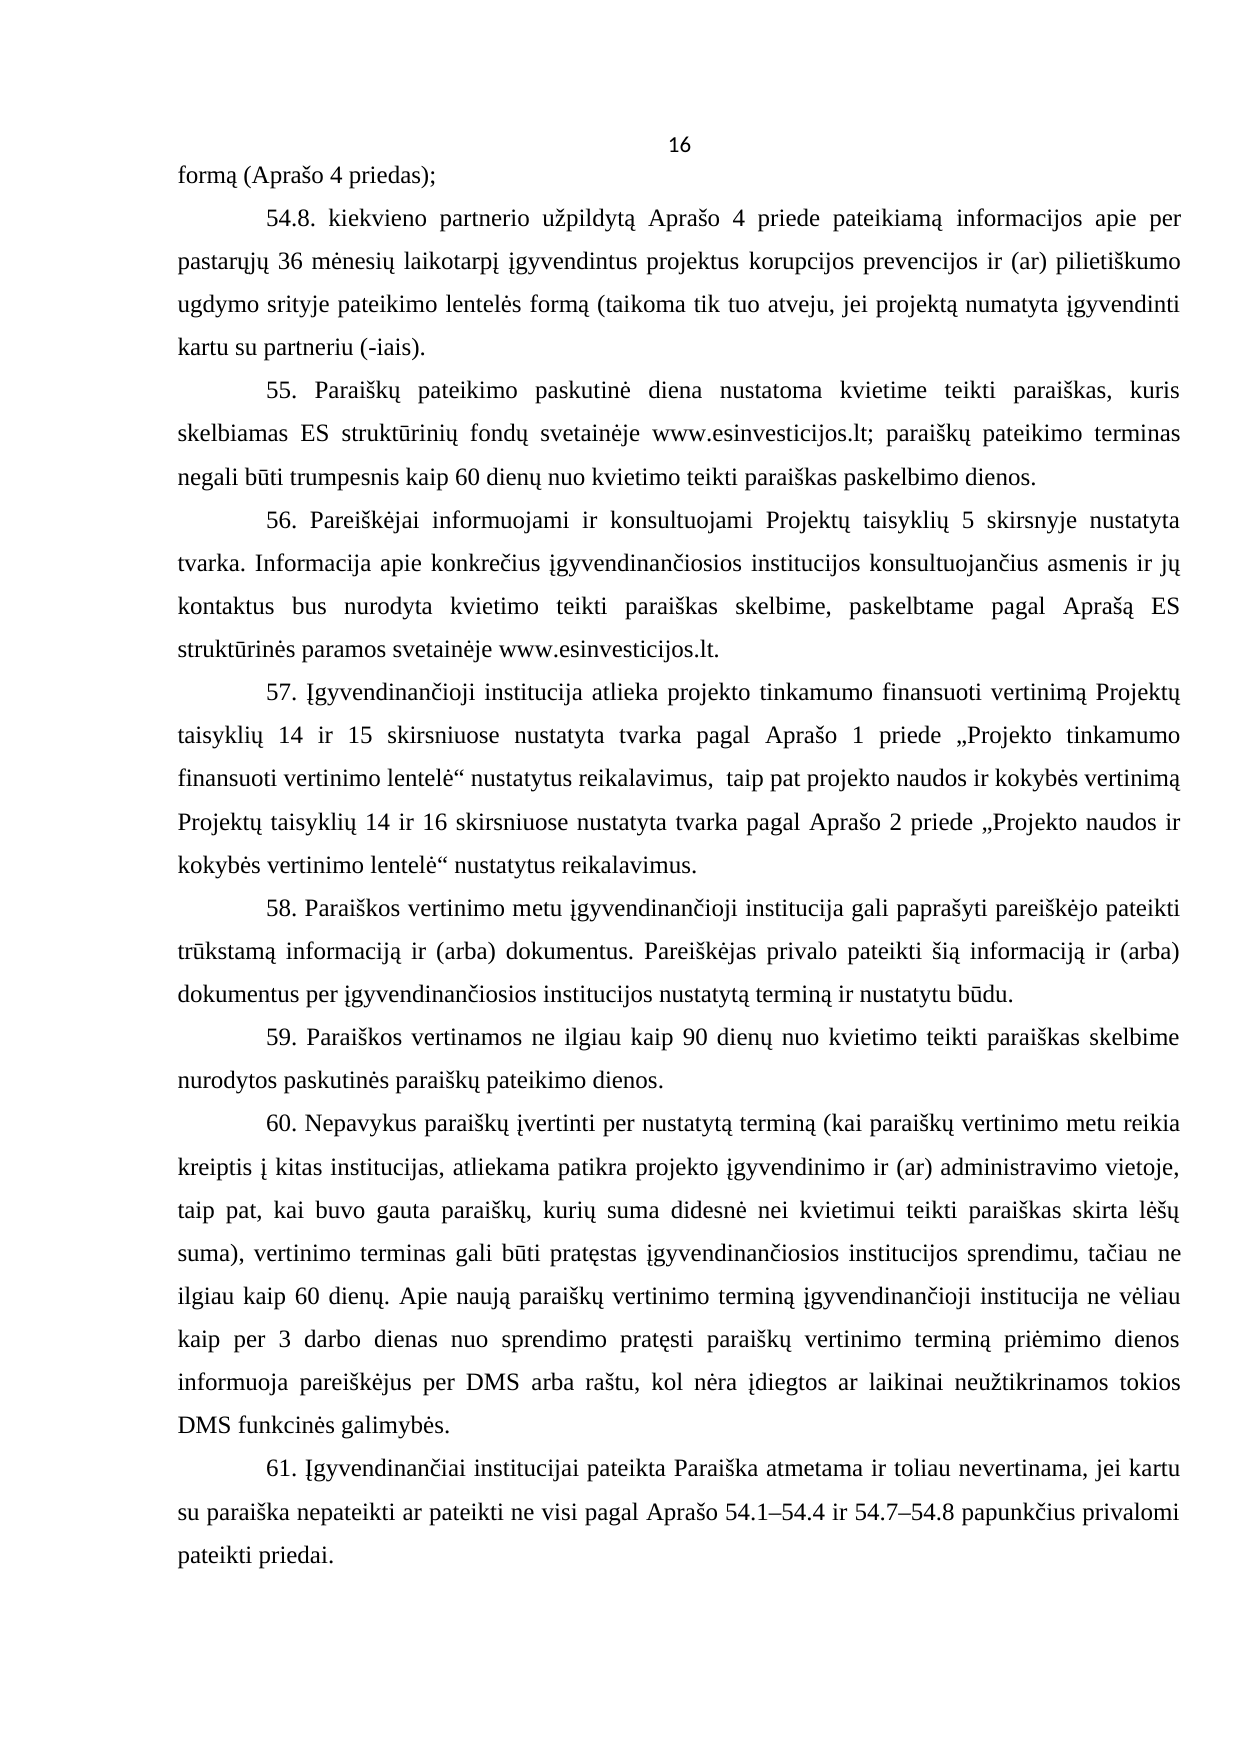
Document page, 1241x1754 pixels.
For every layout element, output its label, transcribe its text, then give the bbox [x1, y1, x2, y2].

text 58. Paraiškos vertinimo metu įgyvendinančioji institucija gali paprašyti pareiškėjo pateikti trūkstamą informaciją ir (arba) dokumentus. Pareiškėjas privalo pateikti šią informaciją ir (arba) dokumentus per įgyvendinančiosios institucijos nustatytą terminą ir nustatytu būdu. [177, 893, 1181, 1008]
text 59. Paraiškos vertinamos ne ilgiau kaip 90 dienų nuo kvietimo teikti paraiškas skelbime nurodytos paskutinės paraiškų pateikimo dienos. [177, 1022, 1181, 1094]
text 61. Įgyvendinančiai institucijai pateikta Paraiška atmetama ir toliau nevertinama, jei kartu su paraiška nepateikti ar pateikti ne visi pagal Aprašo 54.1–54.4 ir 54.7–54.8 papunkčius privalomi pateikti priedai. [177, 1453, 1181, 1568]
text 60. Nepavykus paraiškų įvertinti per nustatytą terminą (kai paraiškų vertinimo metu reikia kreiptis į kitas institucijas, atliekama patikra projekto įgyvendinimo ir (ar) administravimo vietoje, taip pat, kai buvo gauta paraiškų, kurių suma didesnė nei kvietimui teikti paraiškas skirta lėšų suma), vertinimo terminas gali būti pratęstas įgyvendinančiosios institucijos sprendimu, tačiau ne ilgiau kaip 60 dienų. Apie naują paraiškų vertinimo terminą įgyvendinančioji institucija ne vėliau kaip per 3 darbo dienas nuo sprendimo pratęsti paraiškų vertinimo terminą priėmimo dienos informuoja pareiškėjus per DMS arba raštu, kol nėra įdiegtos ar laikinai neužtikrinamos tokios DMS funkcinės galimybės. [177, 1108, 1181, 1439]
text formą (Aprašo 4 priedas); [177, 160, 1181, 188]
text 54.8. kiekvieno partnerio užpildytą Aprašo 4 priede pateikiamą informacijos apie per pastarųjų 36 mėnesių laikotarpį įgyvendintus projektus korupcijos prevencijos ir (ar) pilietiškumo ugdymo srityje pateikimo lentelės formą (taikoma tik tuo atveju, jei projektą numatyta įgyvendinti kartu su partneriu (-iais). [177, 203, 1181, 361]
text 57. Įgyvendinančioji institucija atlieka projekto tinkamumo finansuoti vertinimą Projektų taisyklių 14 ir 15 skirsniuose nustatyta tvarka pagal Aprašo 1 priede „Projekto tinkamumo finansuoti vertinimo lentelė“ nustatytus reikalavimus, taip pat projekto naudos ir kokybės vertinimą Projektų taisyklių 14 ir 16 skirsniuose nustatyta tvarka pagal Aprašo 2 priede „Projekto naudos ir kokybės vertinimo lentelė“ nustatytus reikalavimus. [177, 677, 1181, 878]
text 56. Pareiškėjai informuojami ir konsultuojami Projektų taisyklių 5 skirsnyje nustatyta tvarka. Informacija apie konkrečius įgyvendinančiosios institucijos konsultuojančius asmenis ir jų kontaktus bus nurodyta kvietimo teikti paraiškas skelbime, paskelbtame pagal Aprašą ES struktūrinės paramos svetainėje www.esinvesticijos.lt. [177, 505, 1181, 663]
text 55. Paraiškų pateikimo paskutinė diena nustatoma kvietime teikti paraiškas, kuris skelbiamas ES struktūrinių fondų svetainėje www.esinvesticijos.lt; paraiškų pateikimo terminas negali būti trumpesnis kaip 60 dienų nuo kvietimo teikti paraiškas paskelbimo dienos. [177, 375, 1181, 490]
